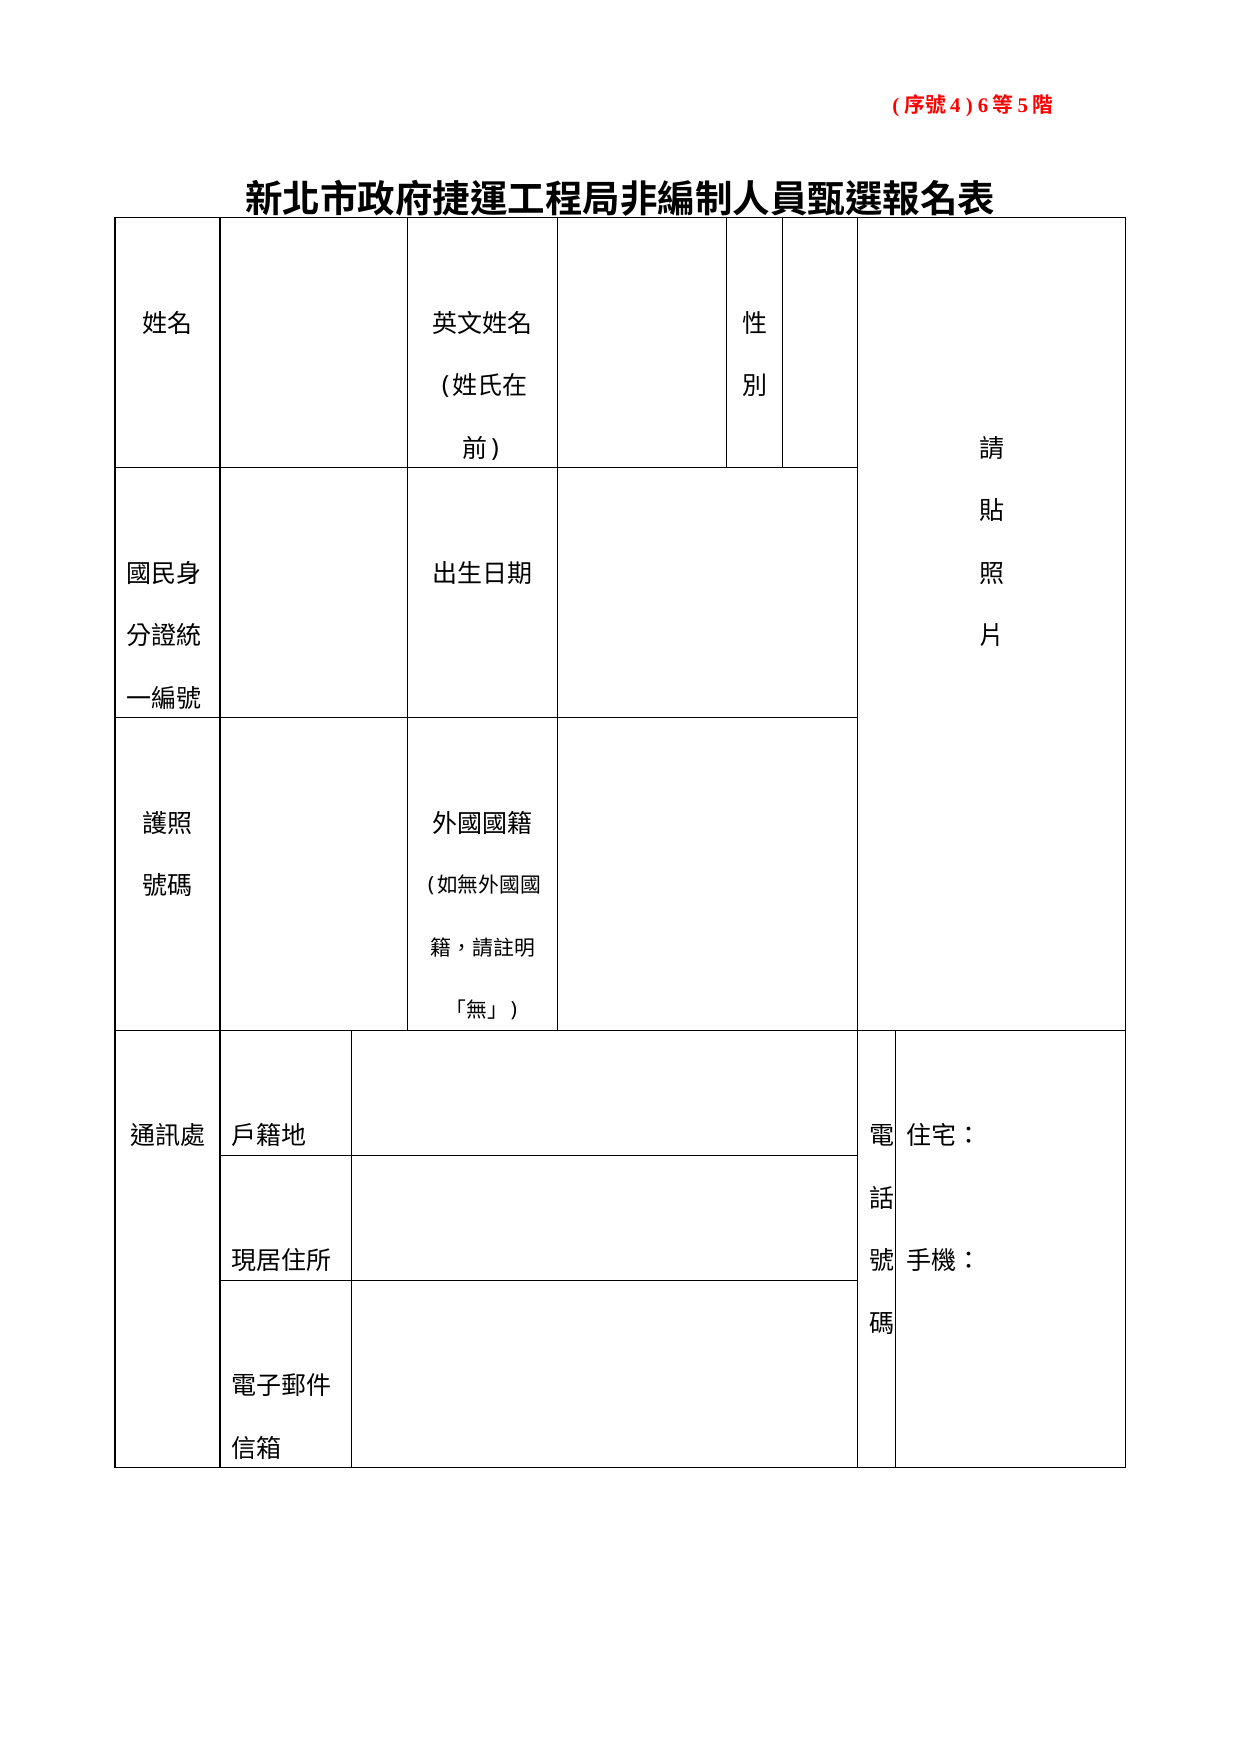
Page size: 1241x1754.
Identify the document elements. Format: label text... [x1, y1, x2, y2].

table_cell [352, 1281, 857, 1467]
table_cell 外國國籍(如無外國國籍，請註明「無」) [408, 718, 557, 1030]
table_cell [558, 718, 857, 1030]
table_header 請 貼 照 片 [858, 218, 1125, 1030]
table_cell 電子郵件信箱 [221, 1281, 351, 1467]
table_cell [558, 468, 857, 717]
table_cell 現居住所 [221, 1156, 351, 1280]
table_header [783, 218, 857, 467]
table_cell 國民身分證統一編號 [116, 468, 219, 717]
table_cell 護照 號碼 [116, 718, 219, 1030]
table_cell 通訊處 [116, 1031, 219, 1467]
table_header 性別 [727, 218, 782, 467]
table_header 英文姓名 (姓氏在前) [408, 218, 557, 467]
table_cell 電話號碼 [858, 1031, 895, 1467]
table_cell [352, 1031, 857, 1155]
table_header [221, 218, 407, 467]
table_cell 出生日期 [408, 468, 557, 717]
table_cell [221, 468, 407, 717]
table_header [558, 218, 726, 467]
table_cell [221, 718, 407, 1030]
table_cell 住宅： 手機： [896, 1031, 1125, 1467]
table_header 姓名 [116, 218, 219, 467]
text 新北市政府捷運工程局非編制人員甄選報名表 [187, 155, 1053, 217]
table_cell [352, 1156, 857, 1280]
table_cell 戶籍地 [221, 1031, 351, 1155]
